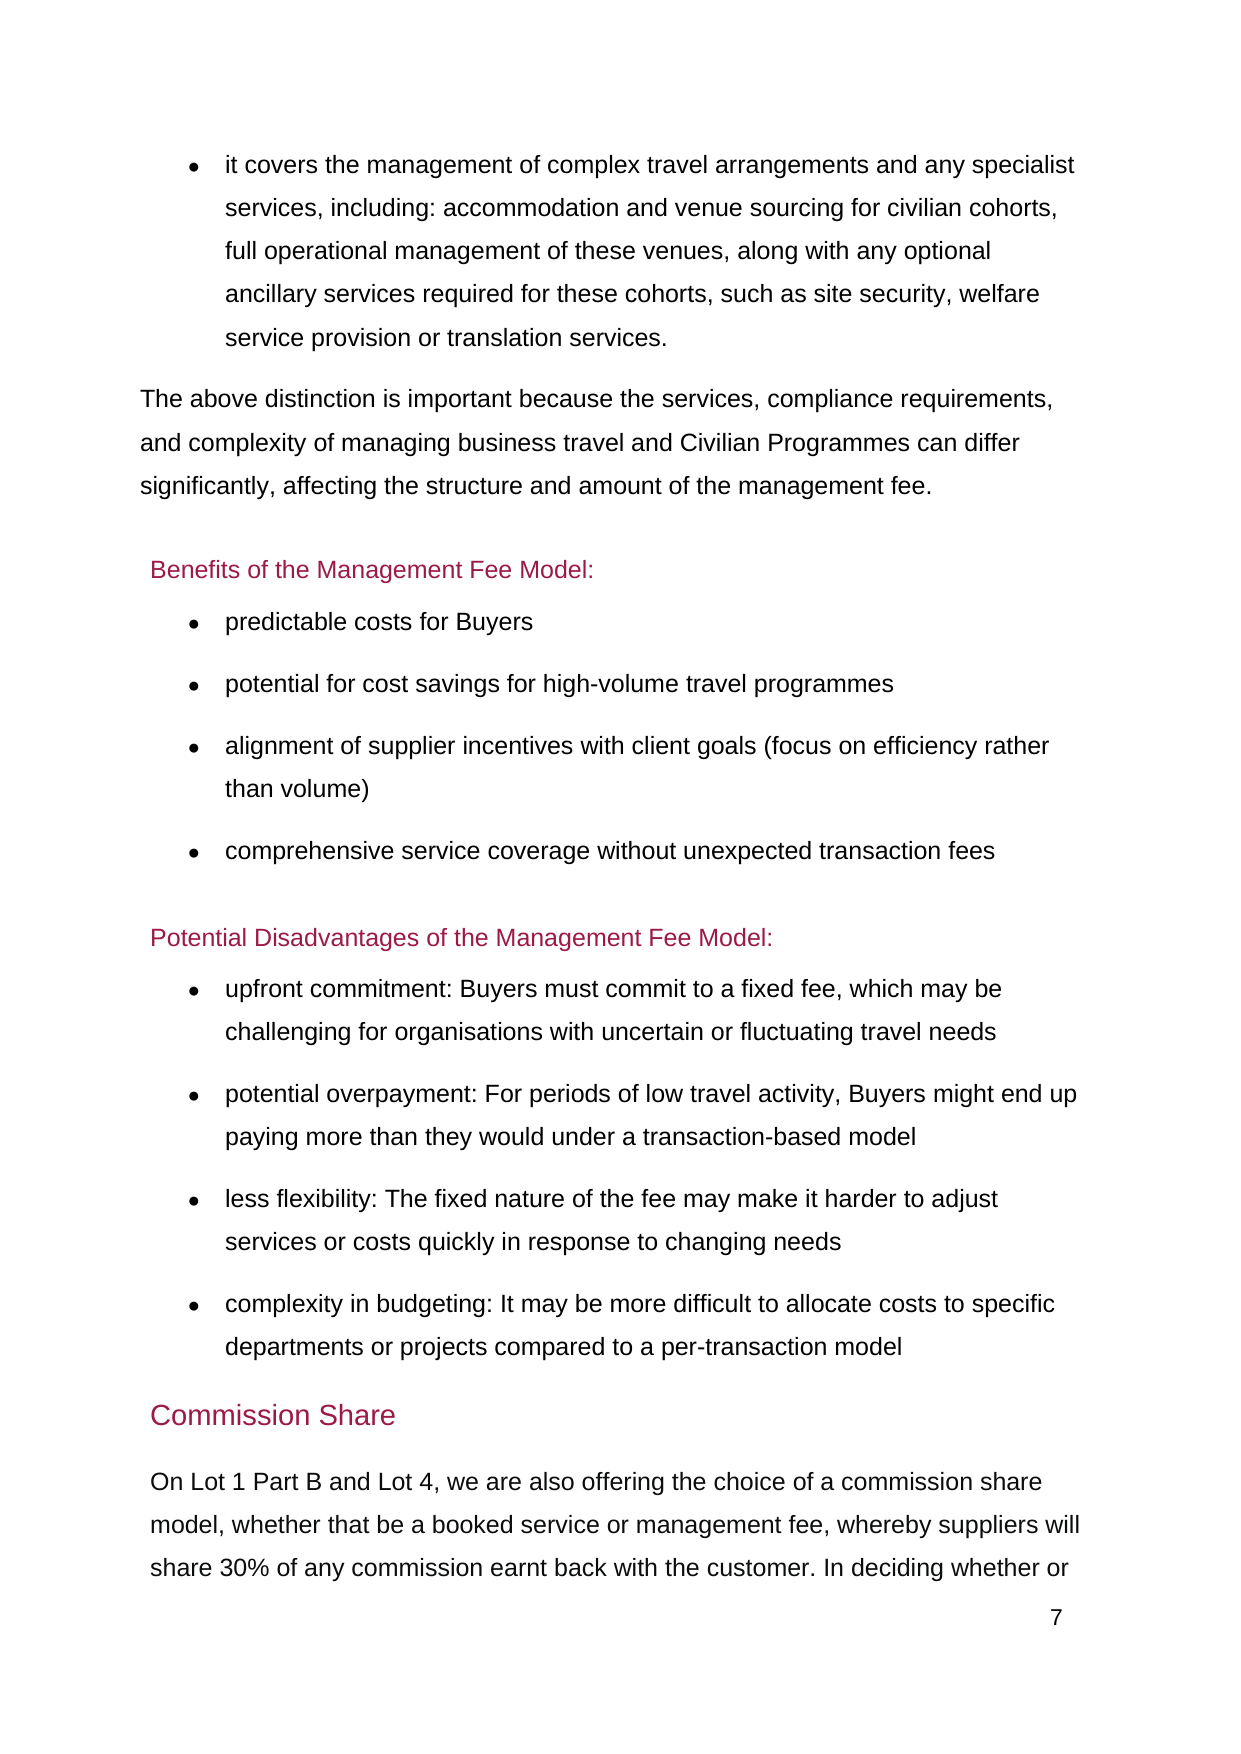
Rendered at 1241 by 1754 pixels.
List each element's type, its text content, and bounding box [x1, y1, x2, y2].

list potential overpayment: For periods of low travel activity, Buyers might end up paying more than they would under a transaction-based model [187, 1079, 1090, 1151]
subtitle Potential Disadvantages of the Management Fee Model: [150, 922, 1090, 951]
list less flexibility: The fixed nature of the fee may make it harder to adjust services or costs quickly in response to changing needs [187, 1184, 1090, 1256]
subtitle Benefits of the Management Fee Model: [150, 555, 1090, 584]
list potential for cost savings for high-volume travel programmes [187, 669, 1090, 697]
list alignment of supplier incentives with client goals (focus on efficiency rather than volume) [187, 731, 1090, 802]
list predictable costs for Buyers [187, 607, 1090, 636]
list upfront commitment: Buyers must commit to a fixed fee, which may be challenging for organisations with uncertain or fluctuating travel needs [187, 974, 1090, 1046]
text On Lot 1 Part B and Lot 4, we are also offering the choice of a commission share model, whether that be a booked service or management fee, whereby suppliers will share 30% of any commission earnt back with the customer. In deciding whether or [150, 1467, 1090, 1582]
text The above distinction is important because the services, compliance requirements, and complexity of managing business travel and Civilian Programmes can differ significantly, affecting the structure and amount of the management fee. [140, 384, 1090, 499]
subtitle Commission Share [150, 1398, 1090, 1432]
list complexity in budgeting: It may be more difficult to allocate costs to specific departments or projects compared to a per-transaction model [187, 1289, 1090, 1361]
list it covers the management of complex travel arrangements and any specialist services, including: accommodation and venue sourcing for civilian cohorts, full operational management of these venues, along with any optional ancillary services required for these cohorts, such as site security, welfare service provision or translation services. [187, 150, 1090, 351]
list comprehensive service coverage without unexpected transaction fees [187, 836, 1090, 864]
